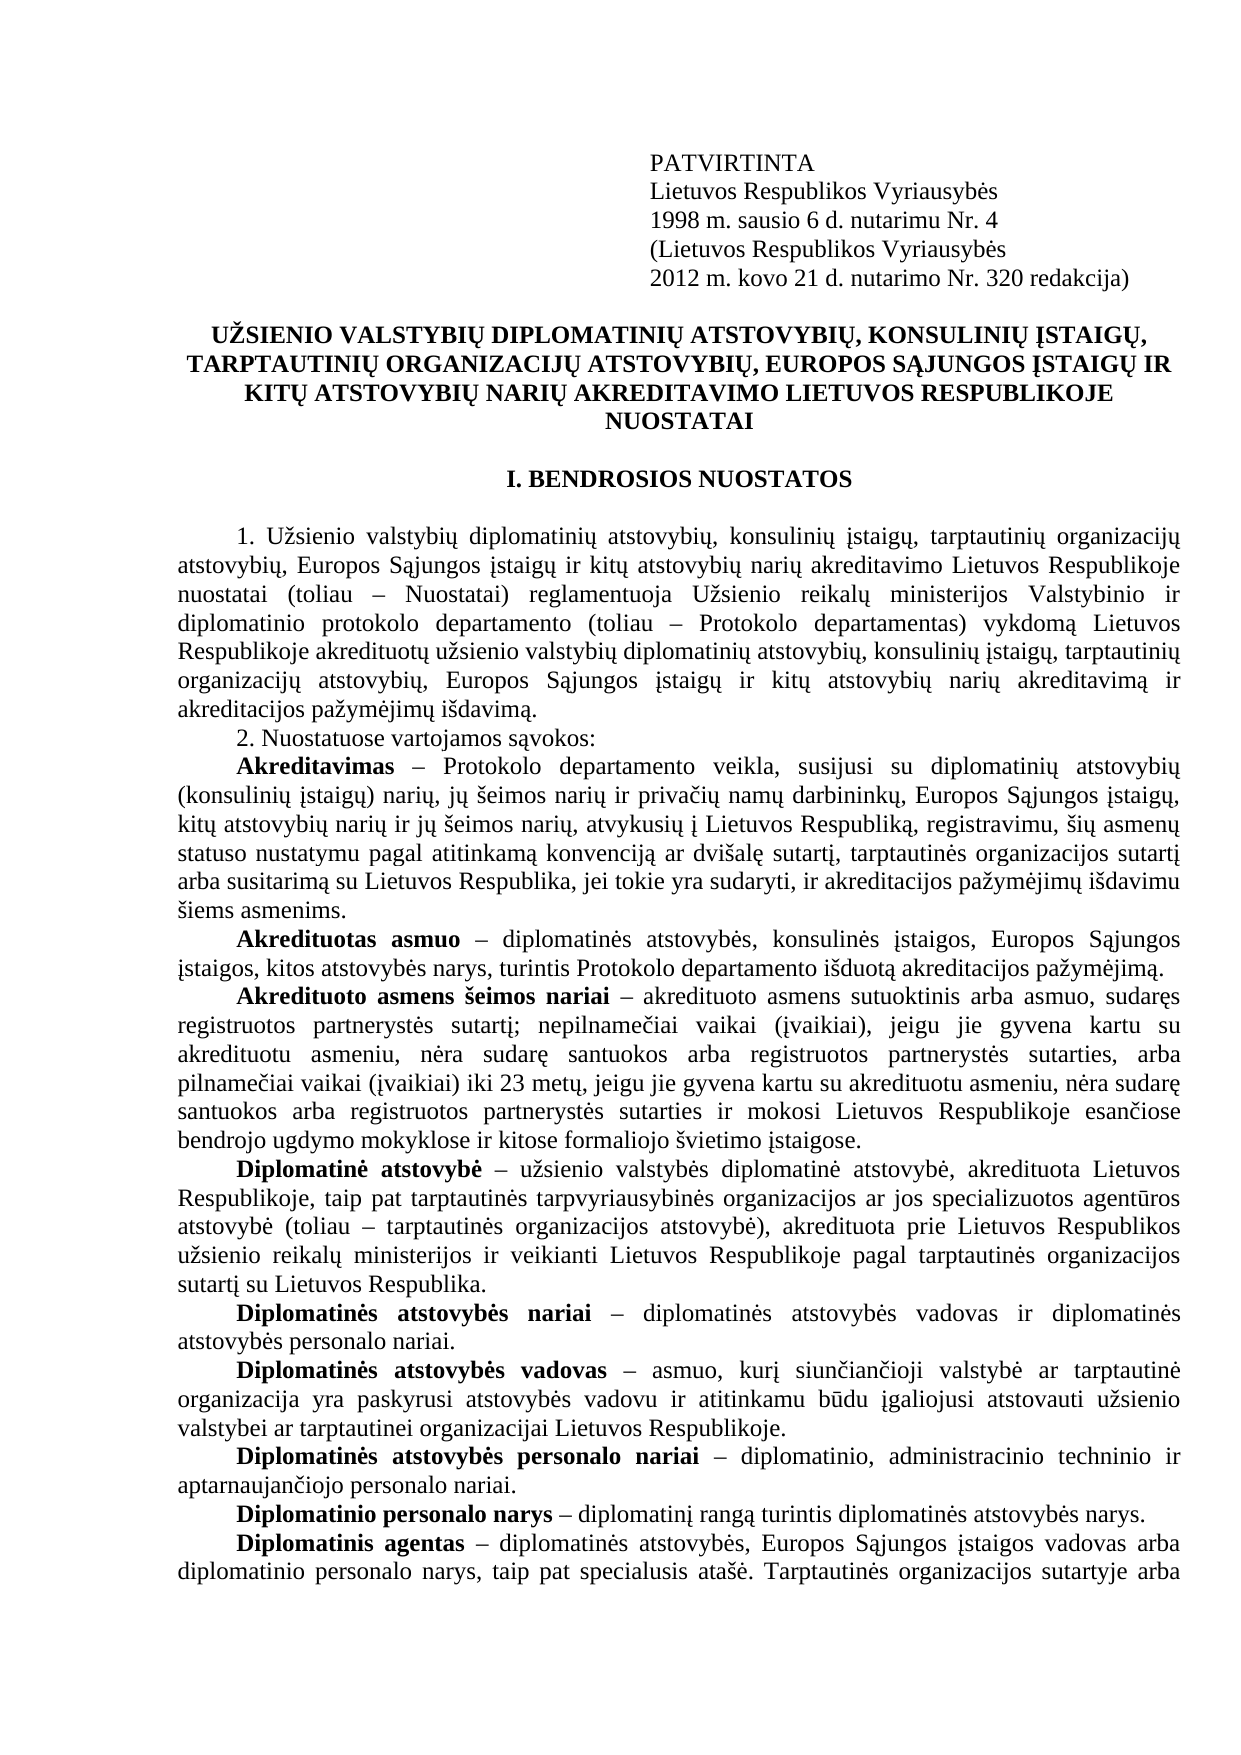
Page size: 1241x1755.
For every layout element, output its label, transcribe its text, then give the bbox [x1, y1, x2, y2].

text (Lietuvos Respublikos Vyriausybės [649, 234, 1181, 263]
text Akreditavimas – Protokolo departamento veikla, susijusi su diplomatinių atstovybių (konsulinių įstaigų) narių, jų šeimos narių ir privačių namų darbininkų, Europos Sąjungos įstaigų, kitų atstovybių narių ir jų šeimos narių, atvykusių į Lietuvos Respubliką, registravimu, šių asmenų statuso nustatymu pagal atitinkamą konvenciją ar dvišalę sutartį, tarptautinės organizacijos sutartį arba susitarimą su Lietuvos Respublika, jei tokie yra sudaryti, ir akreditacijos pažymėjimų išdavimu šiems asmenims. [177, 751, 1181, 924]
text PATVIRTINTA [649, 148, 1181, 176]
text I. BENDROSIOS NUOSTATOS [177, 464, 1181, 493]
text Diplomatinis agentas – diplomatinės atstovybės, Europos Sąjungos įstaigos vadovas arba diplomatinio personalo narys, taip pat specialusis atašė. Tarptautinės organizacijos sutartyje arba [177, 1528, 1181, 1585]
text UŽSIENIO VALSTYBIŲ DIPLOMATINIŲ ATSTOVYBIŲ, KONSULINIŲ ĮSTAIGŲ, TARPTAUTINIŲ ORGANIZACIJŲ ATSTOVYBIŲ, EUROPOS SĄJUNGOS ĮSTAIGŲ IR KITŲ ATSTOVYBIŲ NARIŲ AKREDITAVIMO LIETUVOS RESPUBLIKOJE NUOSTATAI [177, 320, 1181, 435]
text Akredituotas asmuo – diplomatinės atstovybės, konsulinės įstaigos, Europos Sąjungos įstaigos, kitos atstovybės narys, turintis Protokolo departamento išduotą akreditacijos pažymėjimą. [177, 924, 1181, 981]
text Diplomatinio personalo narys – diplomatinį rangą turintis diplomatinės atstovybės narys. [177, 1499, 1181, 1528]
text 1998 m. sausio 6 d. nutarimu Nr. 4 [649, 205, 1181, 234]
text Diplomatinės atstovybės vadovas – asmuo, kurį siunčiančioji valstybė ar tarptautinė organizacija yra paskyrusi atstovybės vadovu ir atitinkamu būdu įgaliojusi atstovauti užsienio valstybei ar tarptautinei organizacijai Lietuvos Respublikoje. [177, 1355, 1181, 1441]
text Diplomatinės atstovybės personalo nariai – diplomatinio, administracinio techninio ir aptarnaujančiojo personalo nariai. [177, 1441, 1181, 1499]
text 1. Užsienio valstybių diplomatinių atstovybių, konsulinių įstaigų, tarptautinių organizacijų atstovybių, Europos Sąjungos įstaigų ir kitų atstovybių narių akreditavimo Lietuvos Respublikoje nuostatai (toliau – Nuostatai) reglamentuoja Užsienio reikalų ministerijos Valstybinio ir diplomatinio protokolo departamento (toliau – Protokolo departamentas) vykdomą Lietuvos Respublikoje akredituotų užsienio valstybių diplomatinių atstovybių, konsulinių įstaigų, tarptautinių organizacijų atstovybių, Europos Sąjungos įstaigų ir kitų atstovybių narių akreditavimą ir akreditacijos pažymėjimų išdavimą. [177, 521, 1181, 723]
text 2012 m. kovo 21 d. nutarimo Nr. 320 redakcija) [649, 263, 1181, 291]
text Diplomatinė atstovybė – užsienio valstybės diplomatinė atstovybė, akredituota Lietuvos Respublikoje, taip pat tarptautinės tarpvyriausybinės organizacijos ar jos specializuotos agentūros atstovybė (toliau – tarptautinės organizacijos atstovybė), akredituota prie Lietuvos Respublikos užsienio reikalų ministerijos ir veikianti Lietuvos Respublikoje pagal tarptautinės organizacijos sutartį su Lietuvos Respublika. [177, 1154, 1181, 1298]
text Diplomatinės atstovybės nariai – diplomatinės atstovybės vadovas ir diplomatinės atstovybės personalo nariai. [177, 1298, 1181, 1355]
text Lietuvos Respublikos Vyriausybės [649, 176, 1181, 205]
text Akredituoto asmens šeimos nariai – akredituoto asmens sutuoktinis arba asmuo, sudaręs registruotos partnerystės sutartį; nepilnamečiai vaikai (įvaikiai), jeigu jie gyvena kartu su akredituotu asmeniu, nėra sudarę santuokos arba registruotos partnerystės sutarties, arba pilnamečiai vaikai (įvaikiai) iki 23 metų, jeigu jie gyvena kartu su akredituotu asmeniu, nėra sudarę santuokos arba registruotos partnerystės sutarties ir mokosi Lietuvos Respublikoje esančiose bendrojo ugdymo mokyklose ir kitose formaliojo švietimo įstaigose. [177, 981, 1181, 1154]
text 2. Nuostatuose vartojamos sąvokos: [177, 723, 1181, 751]
